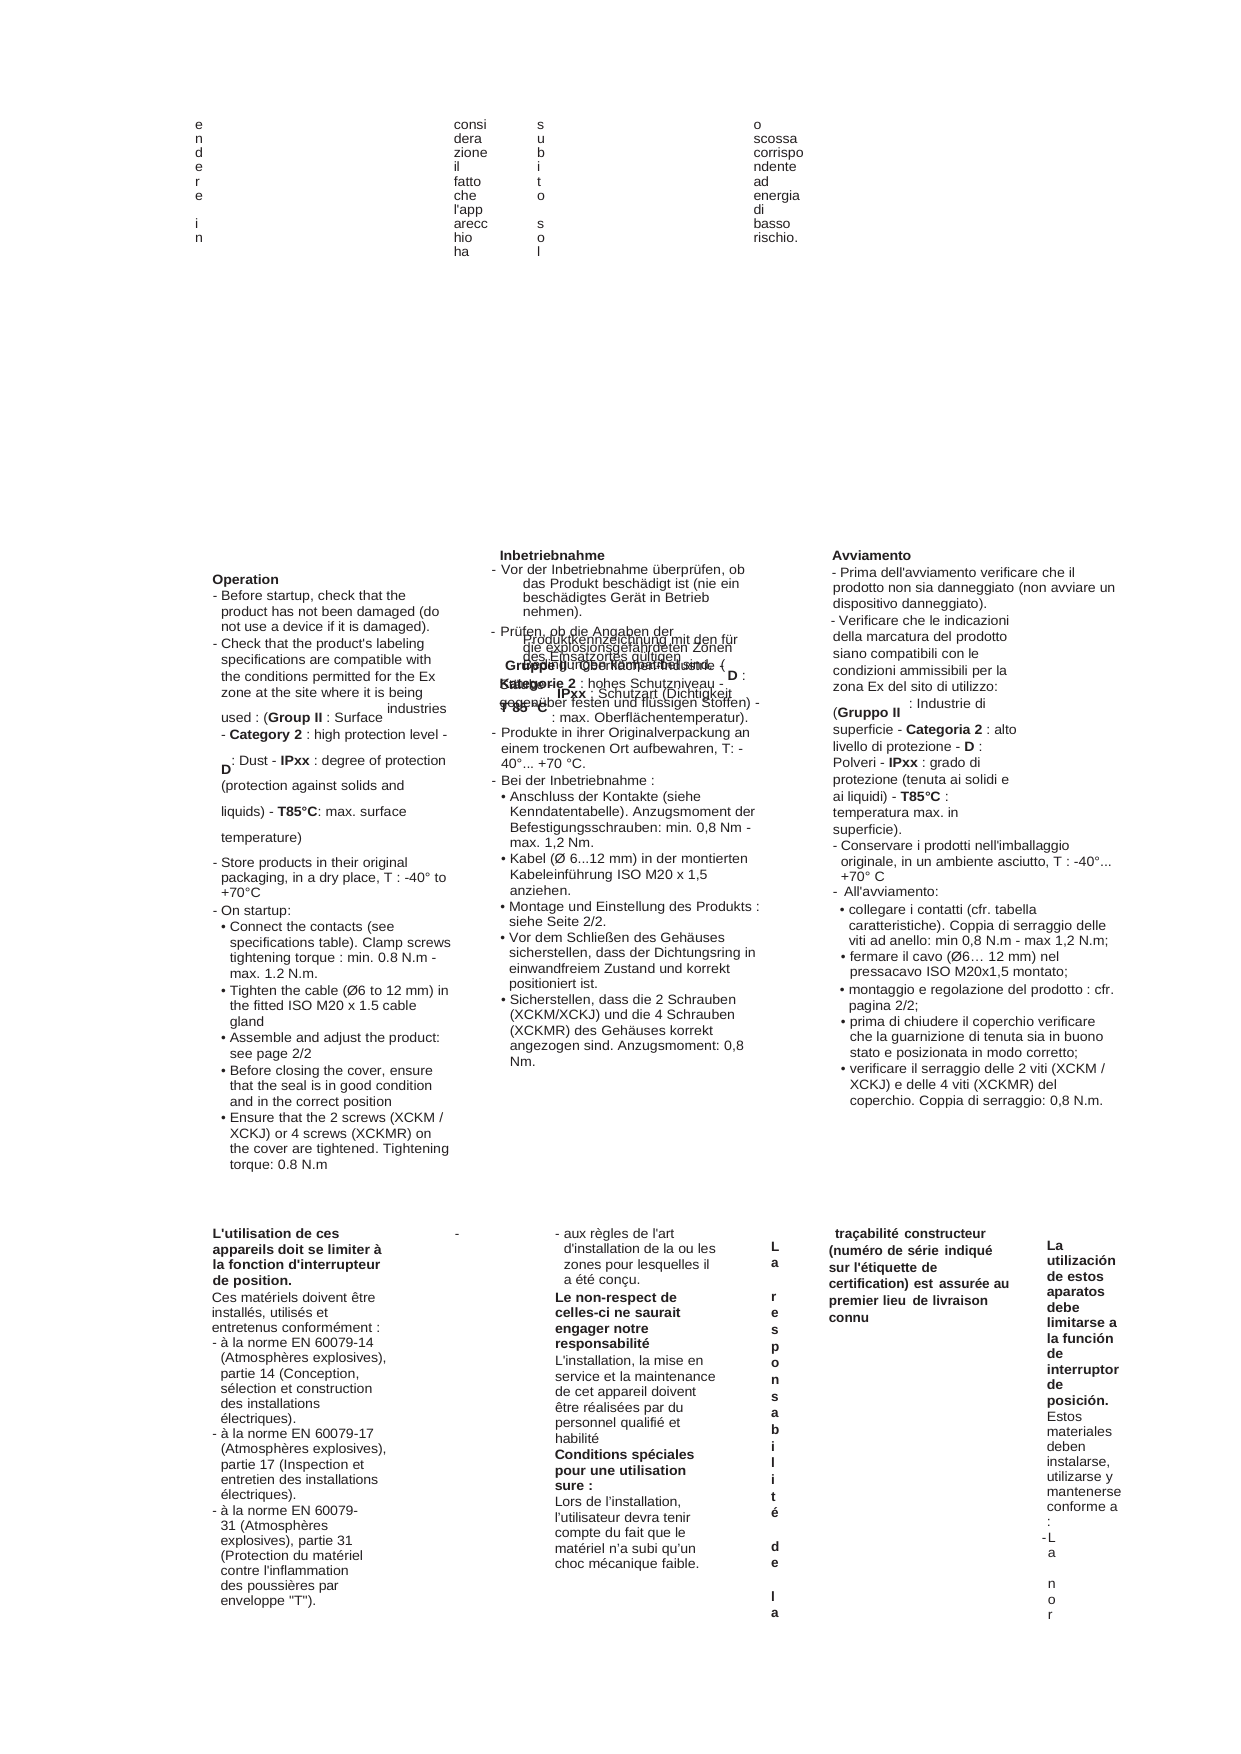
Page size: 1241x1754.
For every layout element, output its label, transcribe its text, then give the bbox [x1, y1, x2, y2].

subtitle La responsabilité de la traçabilité constructeur (numéro de série indiqué [829, 1226, 1022, 1258]
list Conservare i prodotti nell'imballaggio originale, in un ambiente asciutto, T : -40°... +70° C [833, 839, 1122, 884]
list Vor der Inbetriebnahme überprüfen, ob das Produkt beschädigt ist (nie ein beschädigtes Gerät in Betrieb nehmen). [491, 563, 760, 619]
list Prima dell'avviamento verificare che il prodotto non sia danneggiato (non avviare un dispositivo danneggiato). [832, 564, 1122, 611]
list Sicherstellen, dass die 2 Schrauben (XCKM/XCKJ) und die 4 Schrauben (XCKMR) des Gehäuses korrekt angezogen sind. Anzugsmoment: 0,8 Nm. [501, 992, 760, 1069]
list verificare il serraggio delle 2 viti (XCKM / XCKJ) e delle 4 viti (XCKMR) del coperchio. Coppia di serraggio: 0,8 N.m. [841, 1061, 1122, 1108]
list montaggio e regolazione del prodotto : cfr. pagina 2/2; [839, 982, 1122, 1013]
list Verificare che le indicazioni della marcatura del prodotto siano compatibili con le condizioni ammissibili per la zona Ex del sito di utilizzo: (Gruppo II : Industrie di superficie - Categoria 2 : alto livello di protezione - D : Polveri - IPxx : grado di protezione (tenuta ai solidi e ai liquidi) - T85°C : temperatura max. in superficie). [831, 612, 1019, 837]
list à la norme EN 60079-17 (Atmosphères explosives), partie 17 (Inspection et entretien des installations électriques). [212, 1426, 393, 1503]
list Check that the product's labeling specifications are compatible with the conditions permitted for the Ex zone at the site where it is being used : (Group II : Surface industries - Category 2 : high protection level - D: Dust - IPxx : degree of protection (protection against solids and liquids) - T85°C: max. surface temperature) [213, 636, 452, 854]
subtitle Conditions spéciales pour une utilisation sure : [554, 1447, 718, 1494]
list Tighten the cable (Ø6 to 12 mm) in the fitted ISO M20 x 1.5 cable gland [221, 982, 452, 1029]
subtitle Operation [212, 572, 452, 587]
list Assemble and adjust the product: see page 2/2 [221, 1030, 452, 1061]
list aux règles de l'art d'installation de la ou les zones pour lesquelles il a été conçu. [555, 1226, 718, 1288]
list Montage und Einstellung des Produkts : siehe Seite 2/2. [500, 898, 760, 929]
list collegare i contatti (cfr. tabella caratteristiche). Coppia di serraggio delle viti ad anello: min 0,8 N.m - max 1,2 N.m; [839, 902, 1122, 948]
list Kabel (Ø 6...12 mm) in der montierten Kabeleinführung ISO M20 x 1,5 anziehen. [501, 851, 760, 898]
subtitle Inbetriebnahme [499, 548, 760, 563]
text Estos materiales deben instalarse, utilizarse y mantenerse conforme a : [1047, 1409, 1122, 1529]
text Gruppe II : Oberflächen-Industrie - Kategorie 2 : hohes Schutzniveau - D : Stäube - IPxx : Schutzart (Dichtigkeit gegenüber festen und flüssigen Stoffen) - [499, 672, 760, 709]
list Prüfen, ob die Angaben der Produktkennzeichnung mit den für die explosionsgefährdeten Zonen des Einsatzortes gültigen Bedingungen kompatibel sind. ( [491, 623, 754, 672]
list prima di chiudere il coperchio verificare che la guarnizione di tenuta sia in buono stato e posizionata in modo corretto; [841, 1013, 1122, 1060]
text L'installation, la mise en service et la maintenance de cet appareil doivent être réalisées par du personnel qualifié et habilité [555, 1353, 718, 1446]
subtitle L'utilisation de ces appareils doit se limiter à la fonction d'interrupteur de position. [212, 1226, 393, 1288]
list Anschluss der Kontakte (siehe Kenndatentabelle). Anzugsmoment der Befestigungsschrauben: min. 0,8 Nm - max. 1,2 Nm. [501, 788, 760, 851]
list Before closing the cover, ensure that the seal is in good condition and in the correct position [221, 1062, 452, 1109]
subtitle Avviamento [832, 548, 1122, 563]
list Ensure that the 2 screws (XCKM / XCKJ) or 4 screws (XCKMR) on the cover are tightened. Tightening torque: 0.8 N.m [221, 1110, 452, 1172]
list Store products in their original packaging, in a dry place, T : -40° to +70°C [213, 855, 452, 901]
list Produkte in ihrer Originalverpackung an einem trockenen Ort aufbewahren, T: -40°... +70 °C. [491, 725, 760, 772]
text Ces matériels doivent être installés, utilisés et entretenus conformément : [212, 1290, 393, 1336]
list fermare il cavo (Ø6… 12 mm) nel pressacavo ISO M20x1,5 montato; [841, 949, 1122, 980]
text T 85 °C : max. Oberflächentemperatur). [499, 709, 760, 725]
list Vor dem Schließen des Gehäuses sicherstellen, dass der Dichtungsring in einwandfreiem Zustand und korrekt positioniert ist. [500, 929, 760, 992]
list Before startup, check that the product has not been damaged (do not use a device if it is damaged). [213, 588, 452, 634]
subtitle Le non-respect de celles-ci ne saurait engager notre responsabilité [555, 1290, 718, 1352]
list à la norme EN 60079-31 (Atmosphères explosives), partie 31 (Protection du matériel contre l'inflammation des poussières par enveloppe "T"). [212, 1503, 371, 1608]
list à la norme EN 60079-14 (Atmosphères explosives), partie 14 (Conception, sélection et construction des installations électriques). [212, 1336, 393, 1426]
list Bei der Inbetriebnahme : [491, 772, 760, 788]
text La utilización de estos aparatos debe limitarse a la función de interruptor de posición. [1047, 1237, 1122, 1408]
list On startup: [213, 902, 452, 918]
text sur l'étiquette de certification) est assurée au premier lieu de livraison connu [829, 1259, 1022, 1325]
list Connect the contacts (see specifications table). Clamp screws tightening torque : min. 0.8 N.m - max. 1.2 N.m. [221, 919, 452, 981]
list All'avviamento: [833, 884, 1122, 899]
text Lors de l’installation, l’utilisateur devra tenir compte du fait que le matériel n’a subi qu’un choc mécanique faible. [554, 1494, 718, 1572]
